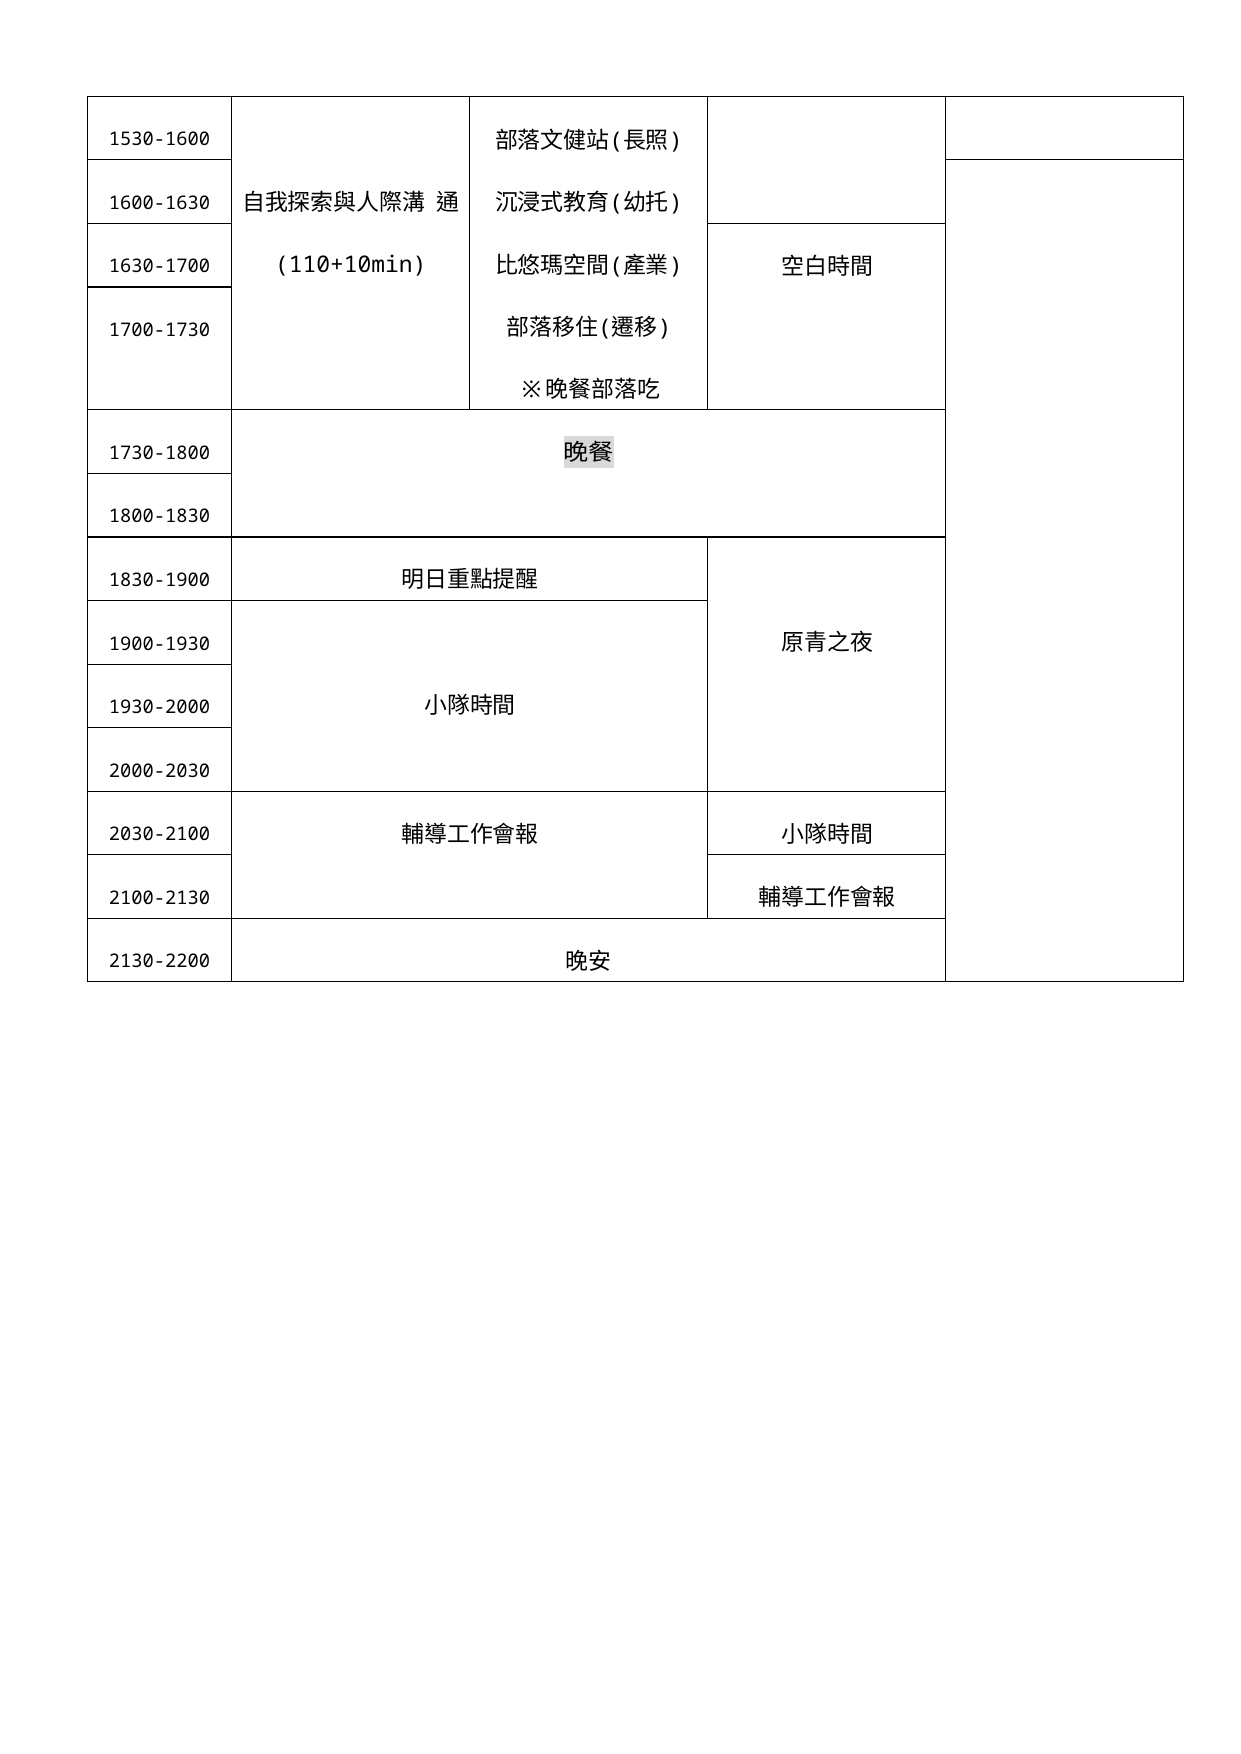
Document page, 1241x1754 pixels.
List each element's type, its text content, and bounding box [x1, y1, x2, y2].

table_cell 空白時間 [708, 224, 945, 409]
table_cell 1930-2000 [88, 665, 231, 727]
table_cell 1730-1800 [88, 410, 231, 473]
table_cell [946, 97, 1183, 159]
table_cell 部落文健站(長照) 沉浸式教育(幼托) 比悠瑪空間(產業) 部落移住(遷移) ※晚餐部落吃 [470, 97, 707, 409]
table_cell 1600-1630 [88, 160, 231, 223]
table_cell 晚餐 [232, 410, 945, 536]
table_cell 2030-2100 [88, 792, 231, 854]
table_cell [708, 97, 945, 223]
table_cell 2100-2130 [88, 855, 231, 918]
table_cell 1830-1900 [88, 538, 231, 600]
table_cell 2130-2200 [88, 919, 231, 981]
table_cell 1900-1930 [88, 601, 231, 663]
table_cell [946, 160, 1183, 981]
table_cell 小隊時間 [708, 792, 945, 854]
table_cell 1700-1730 [88, 288, 231, 409]
table_cell 1800-1830 [88, 474, 231, 536]
table_cell 小隊時間 [232, 601, 707, 791]
table_cell 自我探索與人際溝 通 (110+10min) [232, 97, 469, 409]
table_cell 2000-2030 [88, 728, 231, 791]
table_cell 輔導工作會報 [232, 792, 707, 918]
table_cell 原青之夜 [708, 538, 945, 791]
table_cell 晚安 [232, 919, 945, 981]
table_cell 1630-1700 [88, 224, 231, 286]
table_cell 1530-1600 [88, 97, 231, 159]
table_cell 輔導工作會報 [708, 855, 945, 918]
table_cell 明日重點提醒 [232, 538, 707, 600]
